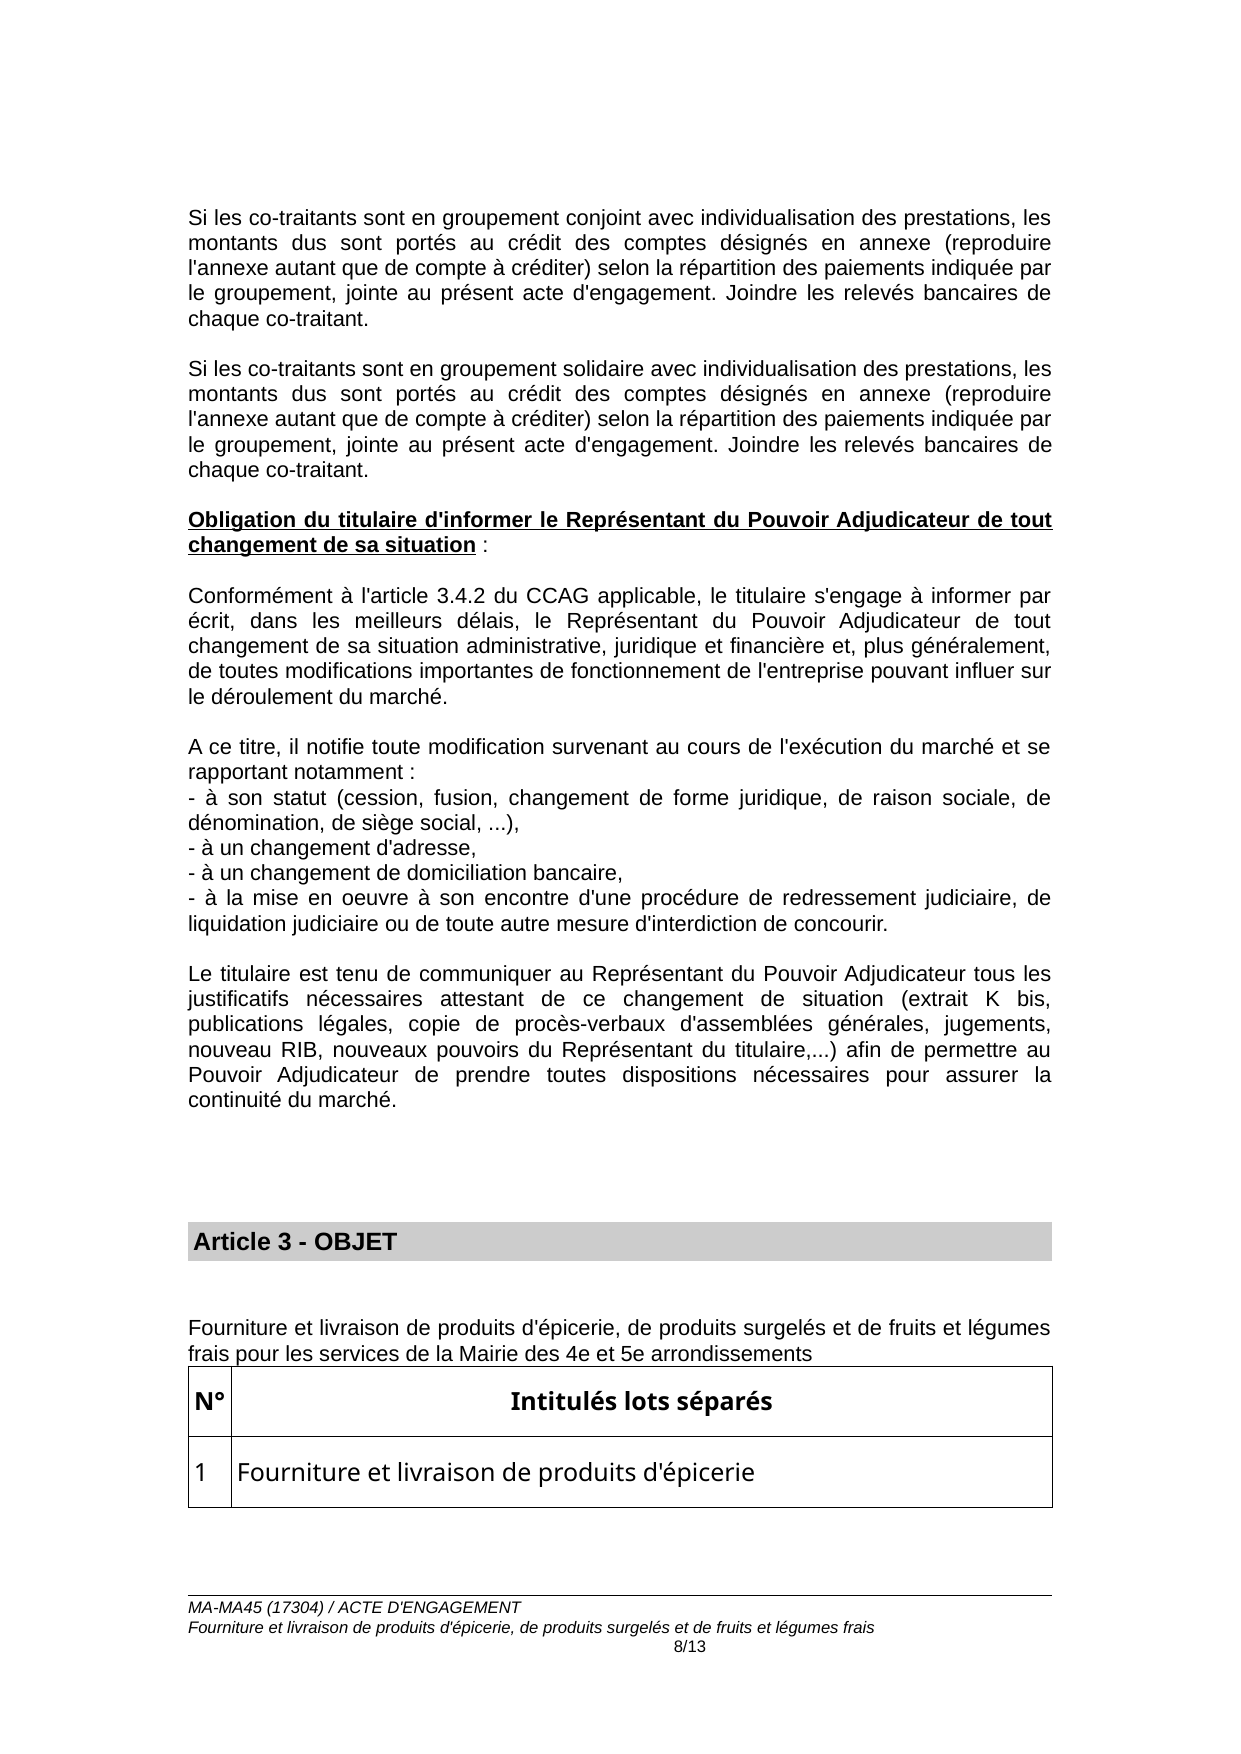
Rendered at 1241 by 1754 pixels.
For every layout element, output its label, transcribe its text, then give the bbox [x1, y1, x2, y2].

text Si les co-traitants sont en groupement conjoint avec individualisation des prestations, les montants dus sont portés au crédit des comptes désignés en annexe (reproduire l'annexe autant que de compte à créditer) selon la répartition des paiements indiquée par le groupement, jointe au présent acte d'engagement. Joindre les relevés bancaires de chaque co-traitant. [188, 204, 1052, 331]
text - à son statut (cession, fusion, changement de forme juridique, de raison sociale, de dénomination, de siège social, ...), [188, 784, 1052, 835]
text Le titulaire est tenu de communiquer au Représentant du Pouvoir Adjudicateur tous les justificatifs nécessaires attestant de ce changement de situation (extrait K bis, publications légales, copie de procès-verbaux d'assemblées générales, jugements, nouveau RIB, nouveaux pouvoirs du Représentant du titulaire,...) afin de permettre au Pouvoir Adjudicateur de prendre toutes dispositions nécessaires pour assurer la continuité du marché. [188, 961, 1052, 1112]
table_header N° [189, 1367, 231, 1436]
table_cell Fourniture et livraison de produits d'épicerie [232, 1437, 1052, 1507]
text changement de sa situation : [188, 530, 1052, 557]
table_header Intitulés lots séparés [232, 1367, 1052, 1436]
text A ce titre, il notifie toute modification survenant au cours de l'exécution du marché et se rapportant notamment : [188, 734, 1052, 784]
text Fourniture et livraison de produits d'épicerie, de produits surgelés et de fruits et légumes frais pour les services de la Mairie des 4e et 5e arrondissements [188, 1315, 1052, 1366]
text - à la mise en oeuvre à son encontre d'une procédure de redressement judiciaire, de liquidation judiciaire ou de toute autre mesure d'interdiction de concourir. [188, 885, 1052, 936]
table_cell 1 [189, 1437, 231, 1507]
text - à un changement de domiciliation bancaire, [188, 860, 1052, 885]
text Obligation du titulaire d'informer le Représentant du Pouvoir Adjudicateur de tout [188, 507, 1052, 529]
text Conformément à l'article 3.4.2 du CCAG applicable, le titulaire s'engage à informer par écrit, dans les meilleurs délais, le Représentant du Pouvoir Adjudicateur de tout changement de sa situation administrative, juridique et financière et, plus généralement, de toutes modifications importantes de fonctionnement de l'entreprise pouvant influer sur le déroulement du marché. [188, 583, 1052, 709]
text Si les co-traitants sont en groupement solidaire avec individualisation des prestations, les montants dus sont portés au crédit des comptes désignés en annexe (reproduire l'annexe autant que de compte à créditer) selon la répartition des paiements indiquée par le groupement, jointe au présent acte d'engagement. Joindre les relevés bancaires de chaque co-traitant. [188, 356, 1052, 482]
subtitle OBJET [190, 1224, 1050, 1258]
text - à un changement d'adresse, [188, 835, 1052, 860]
